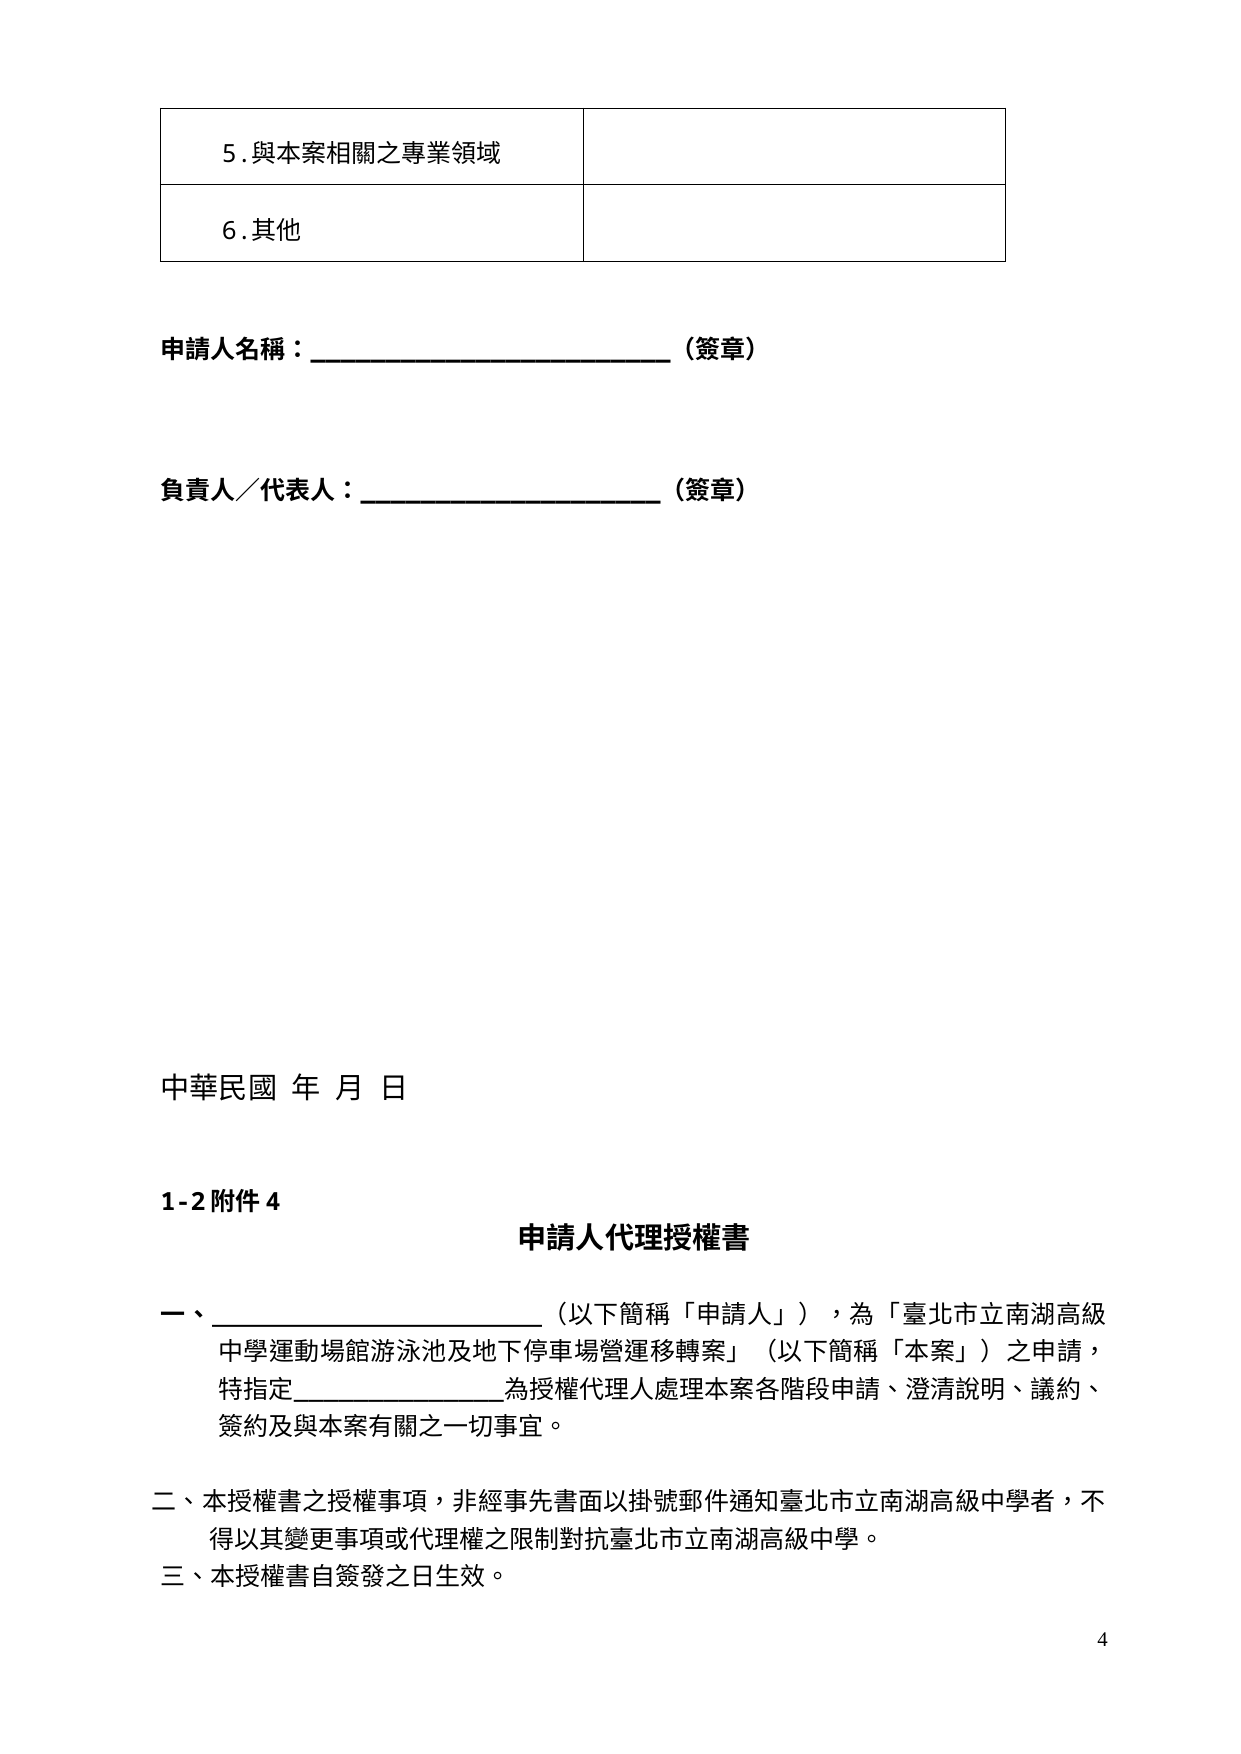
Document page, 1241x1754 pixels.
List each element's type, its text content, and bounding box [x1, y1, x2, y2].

table_cell [584, 185, 1005, 261]
table_cell [584, 109, 1005, 184]
table_cell 6.其他 [161, 185, 583, 261]
text 負責人／代表人：____________________（簽章） [160, 471, 1107, 507]
text 二、本授權書之授權事項，非經事先書面以掛號郵件通知臺北市立南湖高級中學者，不得以其變更事項或代理權之限制對抗臺北市立南湖高級中學。 [152, 1481, 1107, 1556]
text 三、本授權書自簽發之日生效。 [160, 1556, 1107, 1593]
text 申請人代理授權書 [160, 1218, 1107, 1256]
table_cell 5.與本案相關之專業領域 [161, 109, 583, 184]
text 申請人名稱：________________________（簽章） [160, 330, 1107, 366]
text 一、______________________（以下簡稱「申請人」），為「臺北市立南湖高級中學運動場館游泳池及地下停車場營運移轉案」（以下簡稱「本案」）之申請，特指定______________為授權代理人處理本案各階段申請、澄清說明、議約、簽約及與本案有關之一切事宜。 [160, 1293, 1107, 1443]
text 中華民國 年 月 日 [160, 1068, 1063, 1106]
text 1-2附件4 [160, 1181, 1107, 1218]
